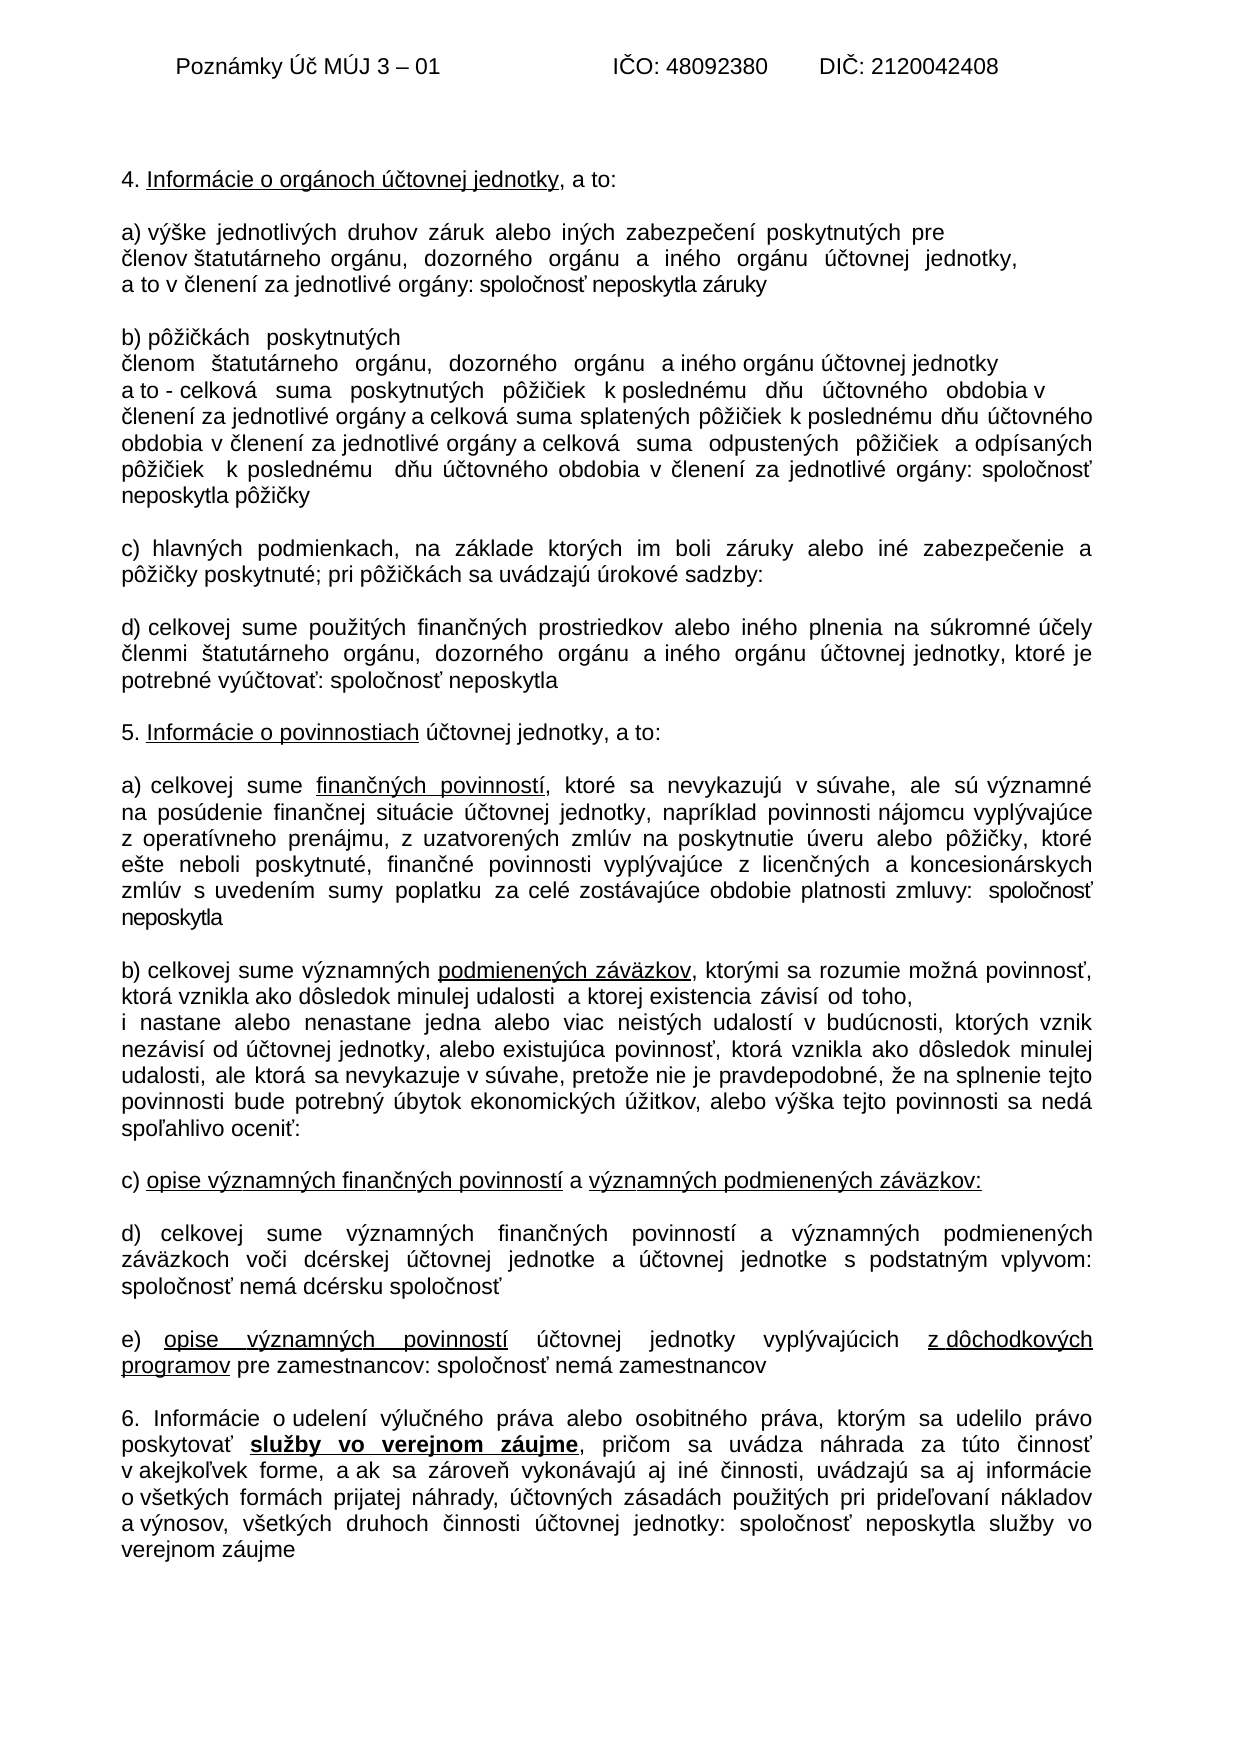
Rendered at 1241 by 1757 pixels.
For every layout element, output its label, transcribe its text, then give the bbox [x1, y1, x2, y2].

text c) hlavných podmienkach, na základe ktorých im boli záruky alebo iné zabezpečenie a pôžičky poskytnuté; pri pôžičkách sa uvádzajú úrokové sadzby: [121, 535, 1093, 588]
text d) celkovej sume významných finančných povinností a významných podmienených záväzkoch voči dcérskej účtovnej jednotke a účtovnej jednotke s podstatným vplyvom: spoločnosť nemá dcérsku spoločnosť [121, 1220, 1093, 1299]
text e) opise významných povinností účtovnej jednotky vyplývajúcich z dôchodkových programov pre zamestnancov: spoločnosť nemá zamestnancov [121, 1326, 1093, 1378]
text a) celkovej sume finančných povinností, ktoré sa nevykazujú v súvahe, ale sú významné na posúdenie finančnej situácie účtovnej jednotky, napríklad povinnosti nájomcu vyplývajúce z operatívneho prenájmu, z uzatvorených zmlúv na poskytnutie úveru alebo pôžičky, ktoré ešte neboli poskytnuté, finančné povinnosti vyplývajúce z licenčných a koncesionárskych zmlúv s uvedením sumy poplatku za celé zostávajúce obdobie platnosti zmluvy: spoločnosť neposkytla [121, 772, 1093, 930]
text členom štatutárneho orgánu, dozorného orgánu a iného orgánu účtovnej jednotky [121, 350, 1093, 377]
text členov štatutárneho orgánu, dozorného orgánu a iného orgánu účtovnej jednotky, [121, 245, 1093, 271]
text b) pôžičkách poskytnutých [121, 324, 1093, 350]
text členení za jednotlivé orgány a celková suma splatených pôžičiek k poslednému dňu účtovného obdobia v členení za jednotlivé orgány a celková suma odpustených pôžičiek a odpísaných pôžičiek k poslednému dňu účtovného obdobia v členení za jednotlivé orgány: spoločnosť neposkytla pôžičky [121, 403, 1093, 508]
text b) celkovej sume významných podmienených záväzkov, ktorými sa rozumie možná povinnosť, ktorá vznikla ako dôsledok minulej udalosti a ktorej existencia závisí od toho, [121, 957, 1093, 1009]
text 4. Informácie o orgánoch účtovnej jednotky, a to: [121, 166, 1093, 192]
text c) opise významných finančných povinností a významných podmienených záväzkov: [121, 1167, 1093, 1194]
text i nastane alebo nenastane jedna alebo viac neistých udalostí v budúcnosti, ktorých vznik nezávisí od účtovnej jednotky, alebo existujúca povinnosť, ktorá vznikla ako dôsledok minulej udalosti, ale ktorá sa nevykazuje v súvahe, pretože nie je pravdepodobné, že na splnenie tejto povinnosti bude potrebný úbytok ekonomických úžitkov, alebo výška tejto povinnosti sa nedá spoľahlivo oceniť: [121, 1009, 1093, 1141]
text 6. Informácie o udelení výlučného práva alebo osobitného práva, ktorým sa udelilo právo poskytovať služby vo verejnom záujme, pričom sa uvádza náhrada za túto činnosť v akejkoľvek forme, a ak sa zároveň vykonávajú aj iné činnosti, uvádzajú sa aj informácie o všetkých formách prijatej náhrady, účtovných zásadách použitých pri prideľovaní nákladov a výnosov, všetkých druhoch činnosti účtovnej jednotky: spoločnosť neposkytla služby vo verejnom záujme [121, 1404, 1093, 1563]
text 5. Informácie o povinnostiach účtovnej jednotky, a to: [121, 719, 1093, 746]
text a) výške jednotlivých druhov záruk alebo iných zabezpečení poskytnutých pre [121, 219, 1093, 245]
text a to v členení za jednotlivé orgány: spoločnosť neposkytla záruky [121, 271, 1093, 298]
text d) celkovej sume použitých finančných prostriedkov alebo iného plnenia na súkromné účely členmi štatutárneho orgánu, dozorného orgánu a iného orgánu účtovnej jednotky, ktoré je potrebné vyúčtovať: spoločnosť neposkytla [121, 614, 1093, 693]
text a to - celková suma poskytnutých pôžičiek k poslednému dňu účtovného obdobia v [121, 377, 1093, 403]
